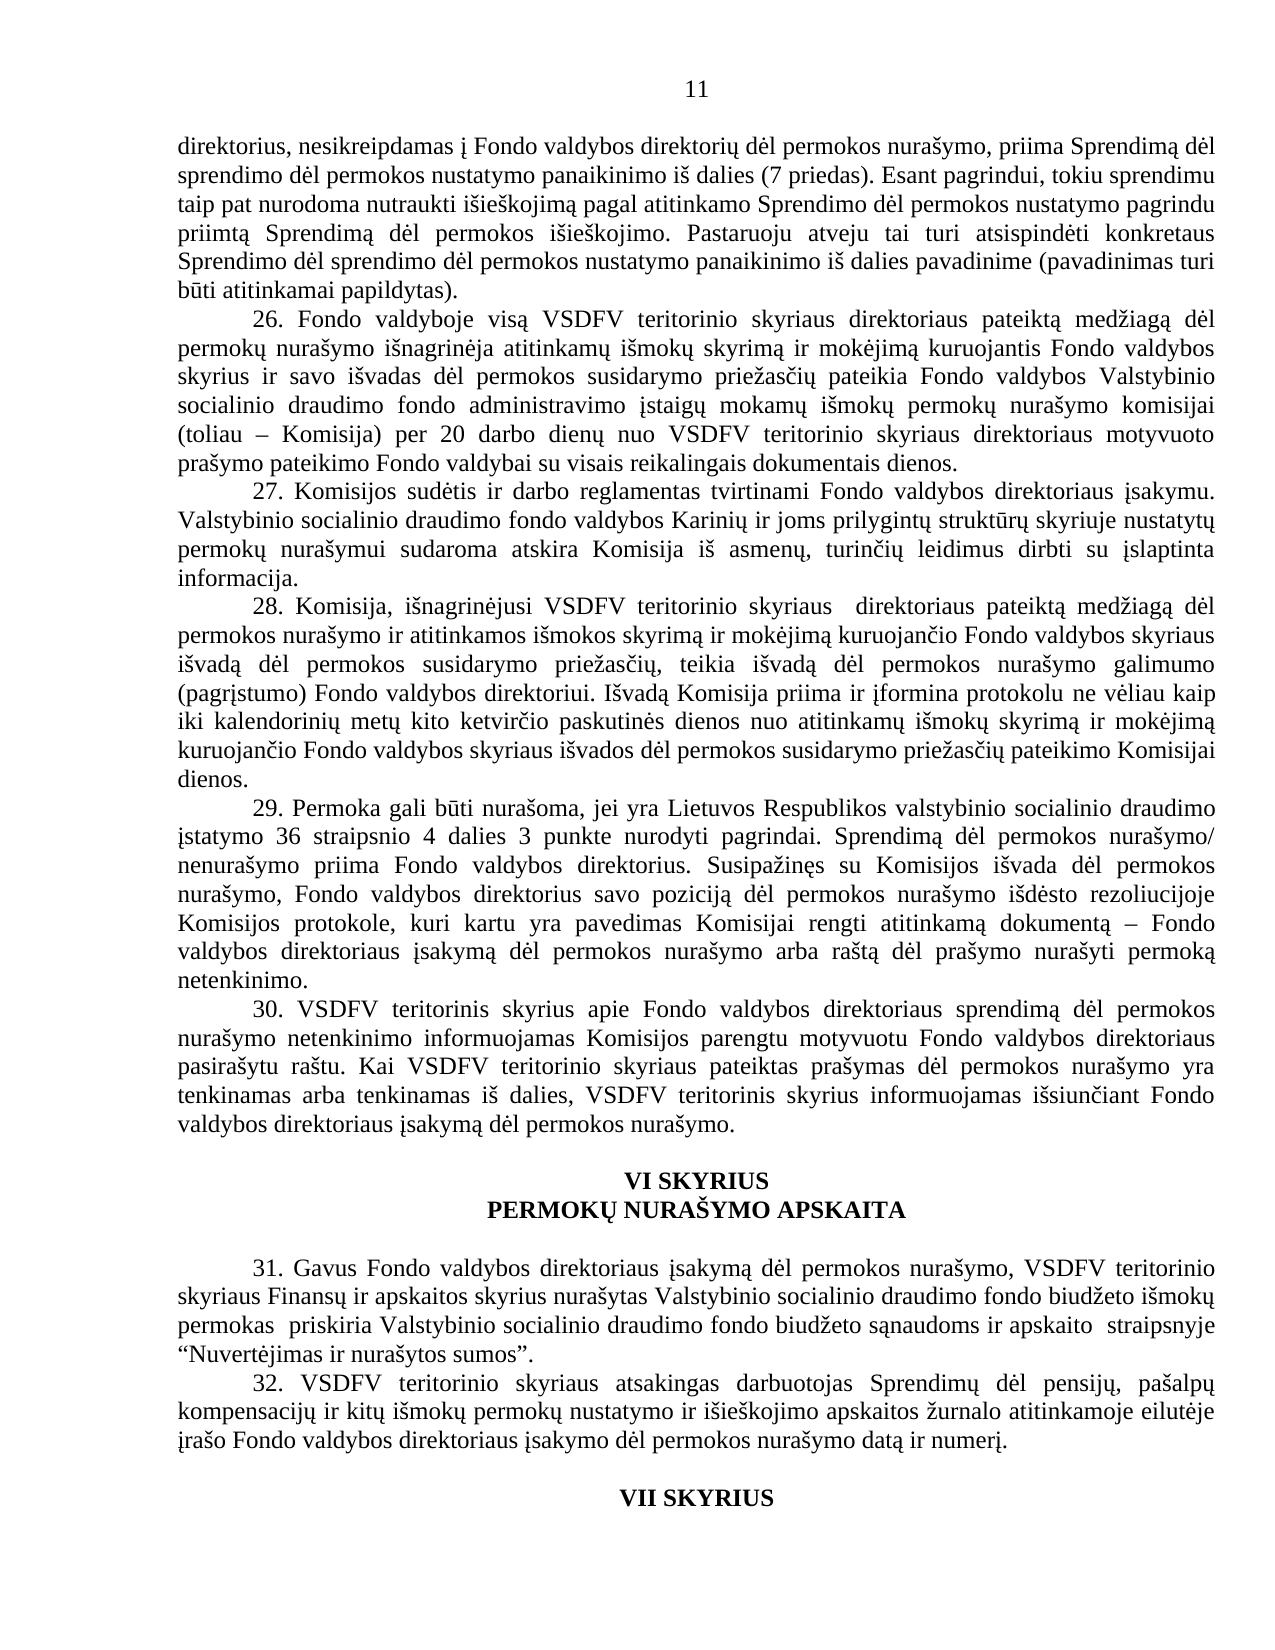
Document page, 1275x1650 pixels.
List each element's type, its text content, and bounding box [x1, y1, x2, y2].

text 27. Komisijos sudėtis ir darbo reglamentas tvirtinami Fondo valdybos direktoriaus įsakymu. Valstybinio socialinio draudimo fondo valdybos Karinių ir joms prilygintų struktūrų skyriuje nustatytų permokų nurašymui sudaroma atskira Komisija iš asmenų, turinčių leidimus dirbti su įslaptinta informacija. [177, 476, 1216, 591]
text direktorius, nesikreipdamas į Fondo valdybos direktorių dėl permokos nurašymo, priima Sprendimą dėl sprendimo dėl permokos nustatymo panaikinimo iš dalies (7 priedas). Esant pagrindui, tokiu sprendimu taip pat nurodoma nutraukti išieškojimą pagal atitinkamo Sprendimo dėl permokos nustatymo pagrindu priimtą Sprendimą dėl permokos išieškojimo. Pastaruoju atveju tai turi atsispindėti konkretaus Sprendimo dėl sprendimo dėl permokos nustatymo panaikinimo iš dalies pavadinime (pavadinimas turi būti atitinkamai papildytas). [177, 131, 1216, 304]
text 30. VSDFV teritorinis skyrius apie Fondo valdybos direktoriaus sprendimą dėl permokos nurašymo netenkinimo informuojamas Komisijos parengtu motyvuotu Fondo valdybos direktoriaus pasirašytu raštu. Kai VSDFV teritorinio skyriaus pateiktas prašymas dėl permokos nurašymo yra tenkinamas arba tenkinamas iš dalies, VSDFV teritorinis skyrius informuojamas išsiunčiant Fondo valdybos direktoriaus įsakymą dėl permokos nurašymo. [177, 994, 1216, 1138]
text 31. Gavus Fondo valdybos direktoriaus įsakymą dėl permokos nurašymo, VSDFV teritorinio skyriaus Finansų ir apskaitos skyrius nurašytas Valstybinio socialinio draudimo fondo biudžeto išmokų permokas priskiria Valstybinio socialinio draudimo fondo biudžeto sąnaudoms ir apskaito straipsnyje “Nuvertėjimas ir nurašytos sumos”. [177, 1253, 1216, 1368]
text 29. Permoka gali būti nurašoma, jei yra Lietuvos Respublikos valstybinio socialinio draudimo įstatymo 36 straipsnio 4 dalies 3 punkte nurodyti pagrindai. Sprendimą dėl permokos nurašymo/ nenurašymo priima Fondo valdybos direktorius. Susipažinęs su Komisijos išvada dėl permokos nurašymo, Fondo valdybos direktorius savo poziciją dėl permokos nurašymo išdėsto rezoliucijoje Komisijos protokole, kuri kartu yra pavedimas Komisijai rengti atitinkamą dokumentą – Fondo valdybos direktoriaus įsakymą dėl permokos nurašymo arba raštą dėl prašymo nurašyti permoką netenkinimo. [177, 793, 1216, 994]
text VI SKYRIUS [177, 1166, 1216, 1195]
text 28. Komisija, išnagrinėjusi VSDFV teritorinio skyriaus direktoriaus pateiktą medžiagą dėl permokos nurašymo ir atitinkamos išmokos skyrimą ir mokėjimą kuruojančio Fondo valdybos skyriaus išvadą dėl permokos susidarymo priežasčių, teikia išvadą dėl permokos nurašymo galimumo (pagrįstumo) Fondo valdybos direktoriui. Išvadą Komisija priima ir įformina protokolu ne vėliau kaip iki kalendorinių metų kito ketvirčio paskutinės dienos nuo atitinkamų išmokų skyrimą ir mokėjimą kuruojančio Fondo valdybos skyriaus išvados dėl permokos susidarymo priežasčių pateikimo Komisijai dienos. [177, 591, 1216, 793]
text 32. VSDFV teritorinio skyriaus atsakingas darbuotojas Sprendimų dėl pensijų, pašalpų kompensacijų ir kitų išmokų permokų nustatymo ir išieškojimo apskaitos žurnalo atitinkamoje eilutėje įrašo Fondo valdybos direktoriaus įsakymo dėl permokos nurašymo datą ir numerį. [177, 1368, 1216, 1454]
text PERMOKŲ NURAŠYMO APSKAITA [177, 1195, 1216, 1224]
text VII SKYRIUS [177, 1483, 1216, 1511]
text 26. Fondo valdyboje visą VSDFV teritorinio skyriaus direktoriaus pateiktą medžiagą dėl permokų nurašymo išnagrinėja atitinkamų išmokų skyrimą ir mokėjimą kuruojantis Fondo valdybos skyrius ir savo išvadas dėl permokos susidarymo priežasčių pateikia Fondo valdybos Valstybinio socialinio draudimo fondo administravimo įstaigų mokamų išmokų permokų nurašymo komisijai (toliau – Komisija) per 20 darbo dienų nuo VSDFV teritorinio skyriaus direktoriaus motyvuoto prašymo pateikimo Fondo valdybai su visais reikalingais dokumentais dienos. [177, 304, 1216, 476]
